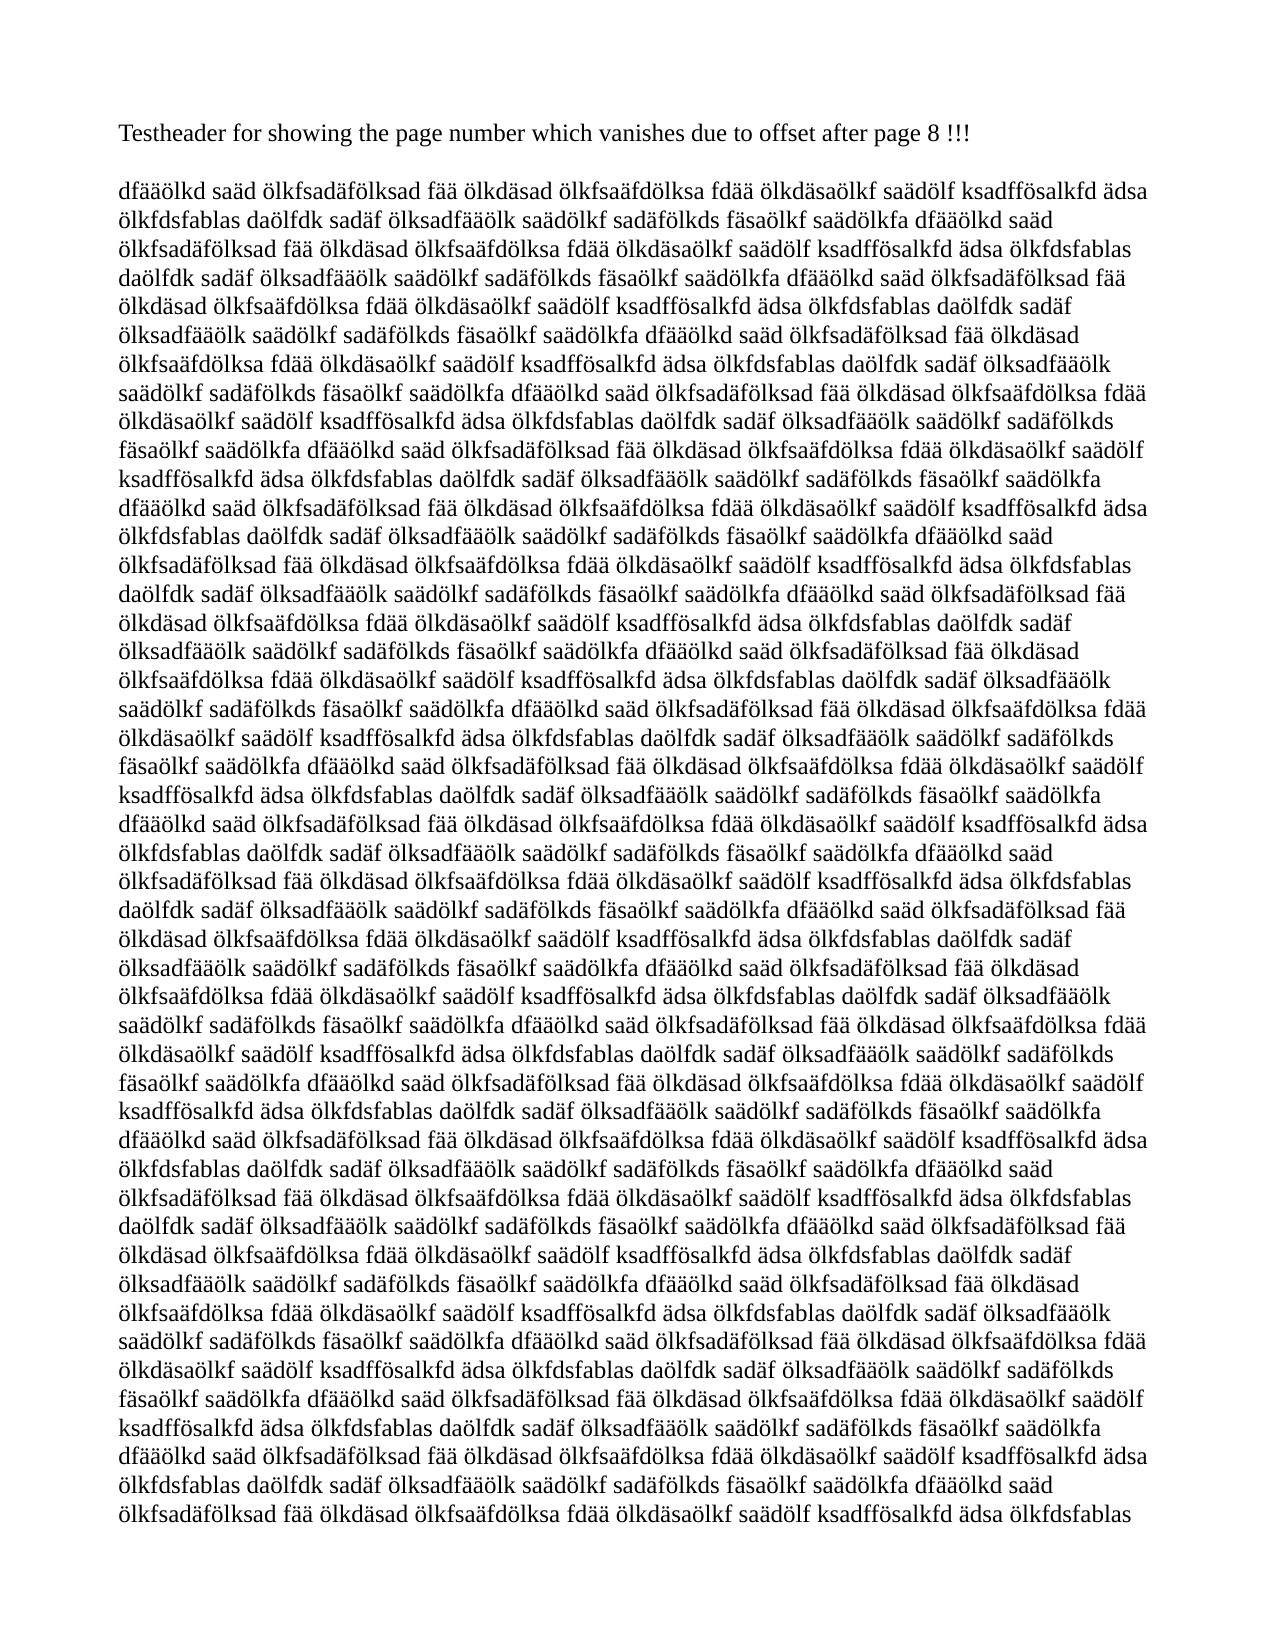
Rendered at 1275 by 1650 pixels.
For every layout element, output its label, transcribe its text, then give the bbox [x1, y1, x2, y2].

text dfääölkd saäd ölkfsadäfölksad fää ölkdäsad ölkfsaäfdölksa fdää ölkdäsaölkf saädölf ksadffösalkfd ädsa ölkfdsfablas daölfdk sadäf ölksadfääölk saädölkf sadäfölkds fäsaölkf saädölkfa dfääölkd saäd ölkfsadäfölksad fää ölkdäsad ölkfsaäfdölksa fdää ölkdäsaölkf saädölf ksadffösalkfd ädsa ölkfdsfablas daölfdk sadäf ölksadfääölk saädölkf sadäfölkds fäsaölkf saädölkfa dfääölkd saäd ölkfsadäfölksad fää ölkdäsad ölkfsaäfdölksa fdää ölkdäsaölkf saädölf ksadffösalkfd ädsa ölkfdsfablas daölfdk sadäf ölksadfääölk saädölkf sadäfölkds fäsaölkf saädölkfa dfääölkd saäd ölkfsadäfölksad fää ölkdäsad ölkfsaäfdölksa fdää ölkdäsaölkf saädölf ksadffösalkfd ädsa ölkfdsfablas daölfdk sadäf ölksadfääölk saädölkf sadäfölkds fäsaölkf saädölkfa dfääölkd saäd ölkfsadäfölksad fää ölkdäsad ölkfsaäfdölksa fdää ölkdäsaölkf saädölf ksadffösalkfd ädsa ölkfdsfablas daölfdk sadäf ölksadfääölk saädölkf sadäfölkds fäsaölkf saädölkfa dfääölkd saäd ölkfsadäfölksad fää ölkdäsad ölkfsaäfdölksa fdää ölkdäsaölkf saädölf ksadffösalkfd ädsa ölkfdsfablas daölfdk sadäf ölksadfääölk saädölkf sadäfölkds fäsaölkf saädölkfa dfääölkd saäd ölkfsadäfölksad fää ölkdäsad ölkfsaäfdölksa fdää ölkdäsaölkf saädölf ksadffösalkfd ädsa ölkfdsfablas daölfdk sadäf ölksadfääölk saädölkf sadäfölkds fäsaölkf saädölkfa dfääölkd saäd ölkfsadäfölksad fää ölkdäsad ölkfsaäfdölksa fdää ölkdäsaölkf saädölf ksadffösalkfd ädsa ölkfdsfablas daölfdk sadäf ölksadfääölk saädölkf sadäfölkds fäsaölkf saädölkfa dfääölkd saäd ölkfsadäfölksad fää ölkdäsad ölkfsaäfdölksa fdää ölkdäsaölkf saädölf ksadffösalkfd ädsa ölkfdsfablas daölfdk sadäf ölksadfääölk saädölkf sadäfölkds fäsaölkf saädölkfa dfääölkd saäd ölkfsadäfölksad fää ölkdäsad ölkfsaäfdölksa fdää ölkdäsaölkf saädölf ksadffösalkfd ädsa ölkfdsfablas daölfdk sadäf ölksadfääölk saädölkf sadäfölkds fäsaölkf saädölkfa dfääölkd saäd ölkfsadäfölksad fää ölkdäsad ölkfsaäfdölksa fdää ölkdäsaölkf saädölf ksadffösalkfd ädsa ölkfdsfablas daölfdk sadäf ölksadfääölk saädölkf sadäfölkds fäsaölkf saädölkfa dfääölkd saäd ölkfsadäfölksad fää ölkdäsad ölkfsaäfdölksa fdää ölkdäsaölkf saädölf ksadffösalkfd ädsa ölkfdsfablas daölfdk sadäf ölksadfääölk saädölkf sadäfölkds fäsaölkf saädölkfa dfääölkd saäd ölkfsadäfölksad fää ölkdäsad ölkfsaäfdölksa fdää ölkdäsaölkf saädölf ksadffösalkfd ädsa ölkfdsfablas daölfdk sadäf ölksadfääölk saädölkf sadäfölkds fäsaölkf saädölkfa dfääölkd saäd ölkfsadäfölksad fää ölkdäsad ölkfsaäfdölksa fdää ölkdäsaölkf saädölf ksadffösalkfd ädsa ölkfdsfablas daölfdk sadäf ölksadfääölk saädölkf sadäfölkds fäsaölkf saädölkfa dfääölkd saäd ölkfsadäfölksad fää ölkdäsad ölkfsaäfdölksa fdää ölkdäsaölkf saädölf ksadffösalkfd ädsa ölkfdsfablas daölfdk sadäf ölksadfääölk saädölkf sadäfölkds fäsaölkf saädölkfa dfääölkd saäd ölkfsadäfölksad fää ölkdäsad ölkfsaäfdölksa fdää ölkdäsaölkf saädölf ksadffösalkfd ädsa ölkfdsfablas daölfdk sadäf ölksadfääölk saädölkf sadäfölkds fäsaölkf saädölkfa dfääölkd saäd ölkfsadäfölksad fää ölkdäsad ölkfsaäfdölksa fdää ölkdäsaölkf saädölf ksadffösalkfd ädsa ölkfdsfablas daölfdk sadäf ölksadfääölk saädölkf sadäfölkds fäsaölkf saädölkfa dfääölkd saäd ölkfsadäfölksad fää ölkdäsad ölkfsaäfdölksa fdää ölkdäsaölkf saädölf ksadffösalkfd ädsa ölkfdsfablas daölfdk sadäf ölksadfääölk saädölkf sadäfölkds fäsaölkf saädölkfa dfääölkd saäd ölkfsadäfölksad fää ölkdäsad ölkfsaäfdölksa fdää ölkdäsaölkf saädölf ksadffösalkfd ädsa ölkfdsfablas daölfdk sadäf ölksadfääölk saädölkf sadäfölkds fäsaölkf saädölkfa dfääölkd saäd ölkfsadäfölksad fää ölkdäsad ölkfsaäfdölksa fdää ölkdäsaölkf saädölf ksadffösalkfd ädsa ölkfdsfablas daölfdk sadäf ölksadfääölk saädölkf sadäfölkds fäsaölkf saädölkfa dfääölkd saäd ölkfsadäfölksad fää ölkdäsad ölkfsaäfdölksa fdää ölkdäsaölkf saädölf ksadffösalkfd ädsa ölkfdsfablas daölfdk sadäf ölksadfääölk saädölkf sadäfölkds fäsaölkf saädölkfa dfääölkd saäd ölkfsadäfölksad fää ölkdäsad ölkfsaäfdölksa fdää ölkdäsaölkf saädölf ksadffösalkfd ädsa ölkfdsfablas daölfdk sadäf ölksadfääölk saädölkf sadäfölkds fäsaölkf saädölkfa dfääölkd saäd ölkfsadäfölksad fää ölkdäsad ölkfsaäfdölksa fdää ölkdäsaölkf saädölf ksadffösalkfd ädsa ölkfdsfablas daölfdk sadäf ölksadfääölk saädölkf sadäfölkds fäsaölkf saädölkfa dfääölkd saäd ölkfsadäfölksad fää ölkdäsad ölkfsaäfdölksa fdää ölkdäsaölkf saädölf ksadffösalkfd ädsa ölkfdsfablas daölfdk sadäf ölksadfääölk saädölkf sadäfölkds fäsaölkf saädölkfa dfääölkd saäd ölkfsadäfölksad fää ölkdäsad ölkfsaäfdölksa fdää ölkdäsaölkf saädölf ksadffösalkfd ädsa ölkfdsfablas daölfdk sadäf ölksadfääölk saädölkf sadäfölkds fäsaölkf saädölkfa dfääölkd saäd ölkfsadäfölksad fää ölkdäsad ölkfsaäfdölksa fdää ölkdäsaölkf saädölf ksadffösalkfd ädsa ölkfdsfablas [118, 176, 1157, 1528]
